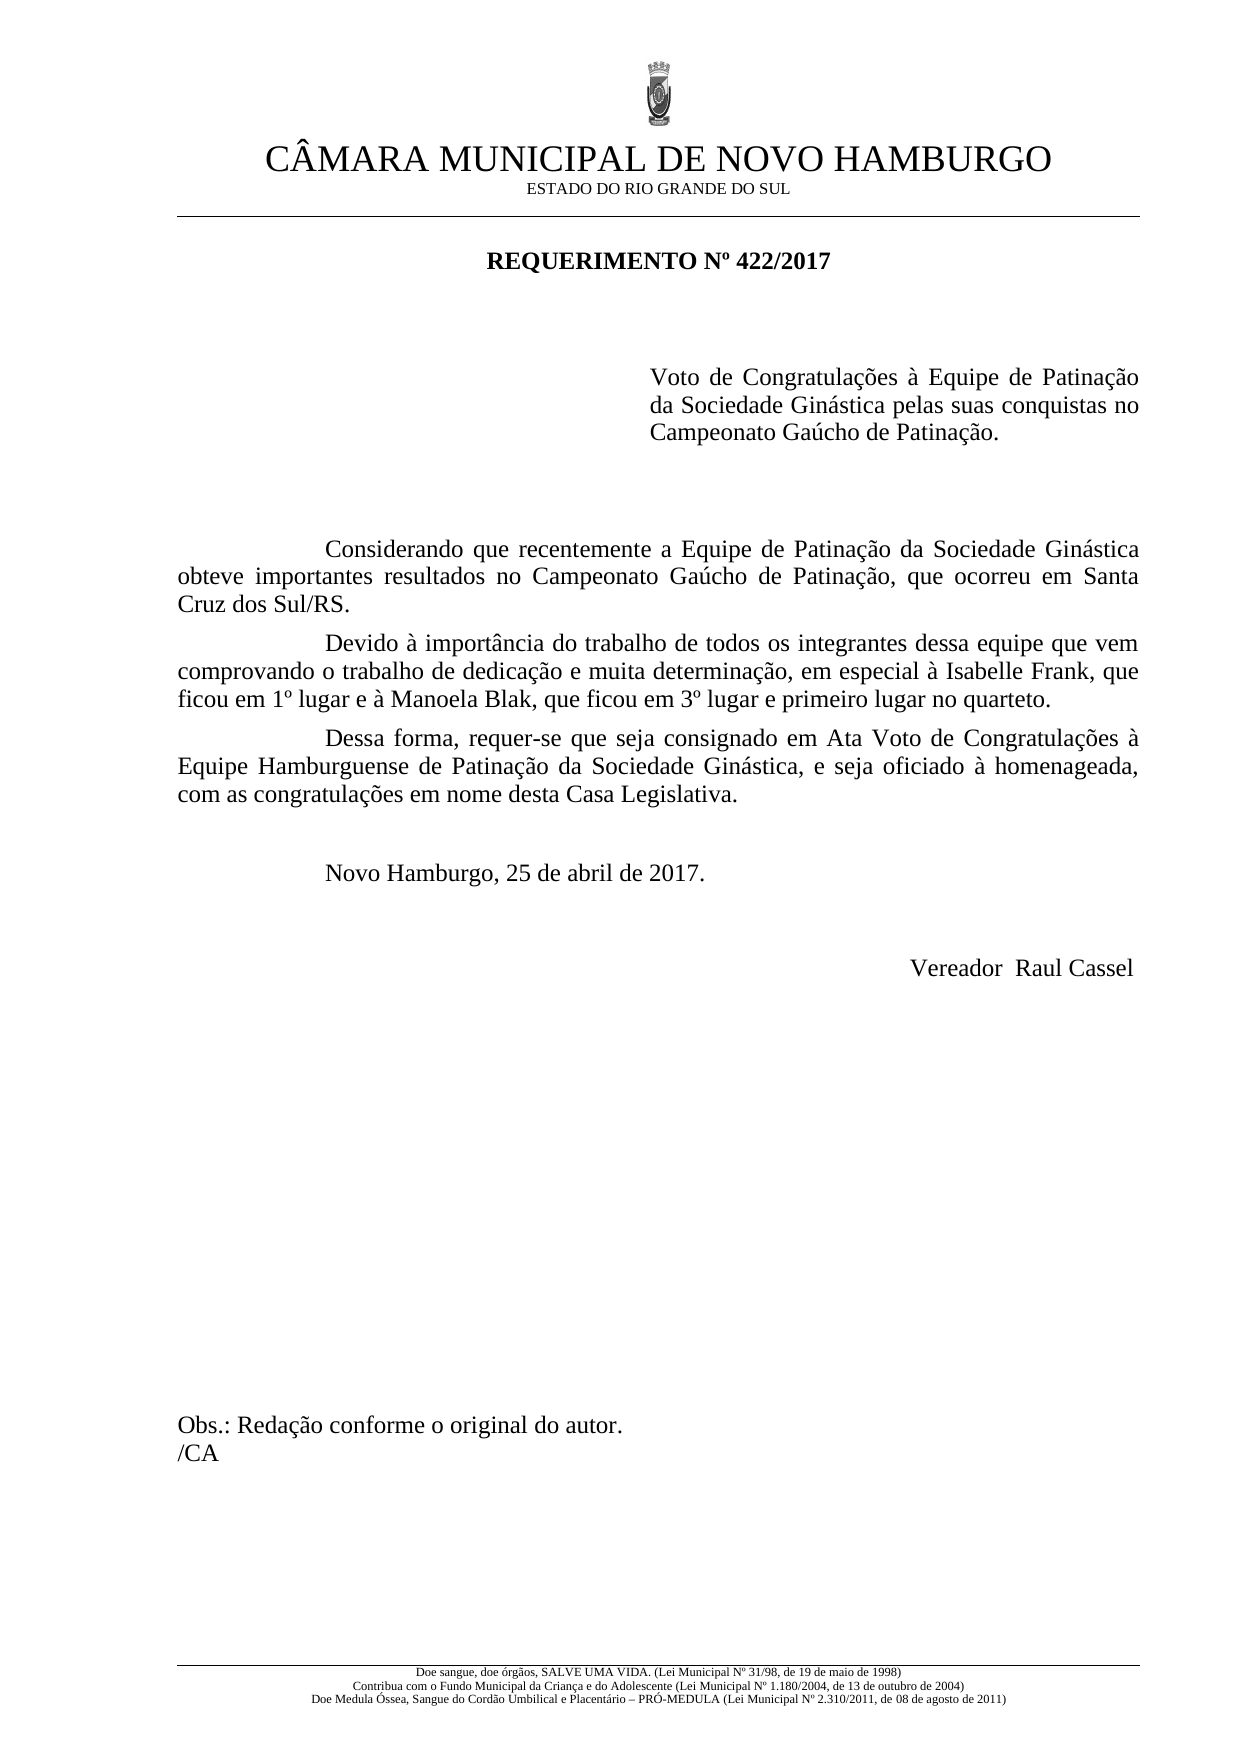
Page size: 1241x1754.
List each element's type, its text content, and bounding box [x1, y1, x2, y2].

text Obs.: Redação conforme o original do autor. [177, 1411, 1140, 1439]
text Devido à importância do trabalho de todos os integrantes dessa equipe que vem comprovando o trabalho de dedicação e muita determinação, em especial à Isabelle Frank, que ficou em 1º lugar e à Manoela Blak, que ficou em 3º lugar e primeiro lugar no quarteto. [177, 629, 1140, 713]
text Considerando que recentemente a Equipe de Patinação da Sociedade Ginástica obteve importantes resultados no Campeonato Gaúcho de Patinação, que ocorreu em Santa Cruz dos Sul/RS. [177, 535, 1140, 618]
text /CA [177, 1439, 1140, 1466]
text Voto de Congratulações à Equipe de Patinação da Sociedade Ginástica pelas suas conquistas no Campeonato Gaúcho de Patinação. [649, 363, 1140, 446]
text Dessa forma, requer-se que seja consignado em Ata Voto de Congratulações à Equipe Hamburguense de Patinação da Sociedade Ginástica, e seja oficiado à homenageada, com as congratulações em nome desta Casa Legislativa. [177, 724, 1140, 808]
text Novo Hamburgo, 25 de abril de 2017. [325, 859, 1140, 887]
text REQUERIMENTO Nº 422/2017 [177, 247, 1140, 274]
text Vereador Raul Cassel [177, 954, 1140, 1009]
